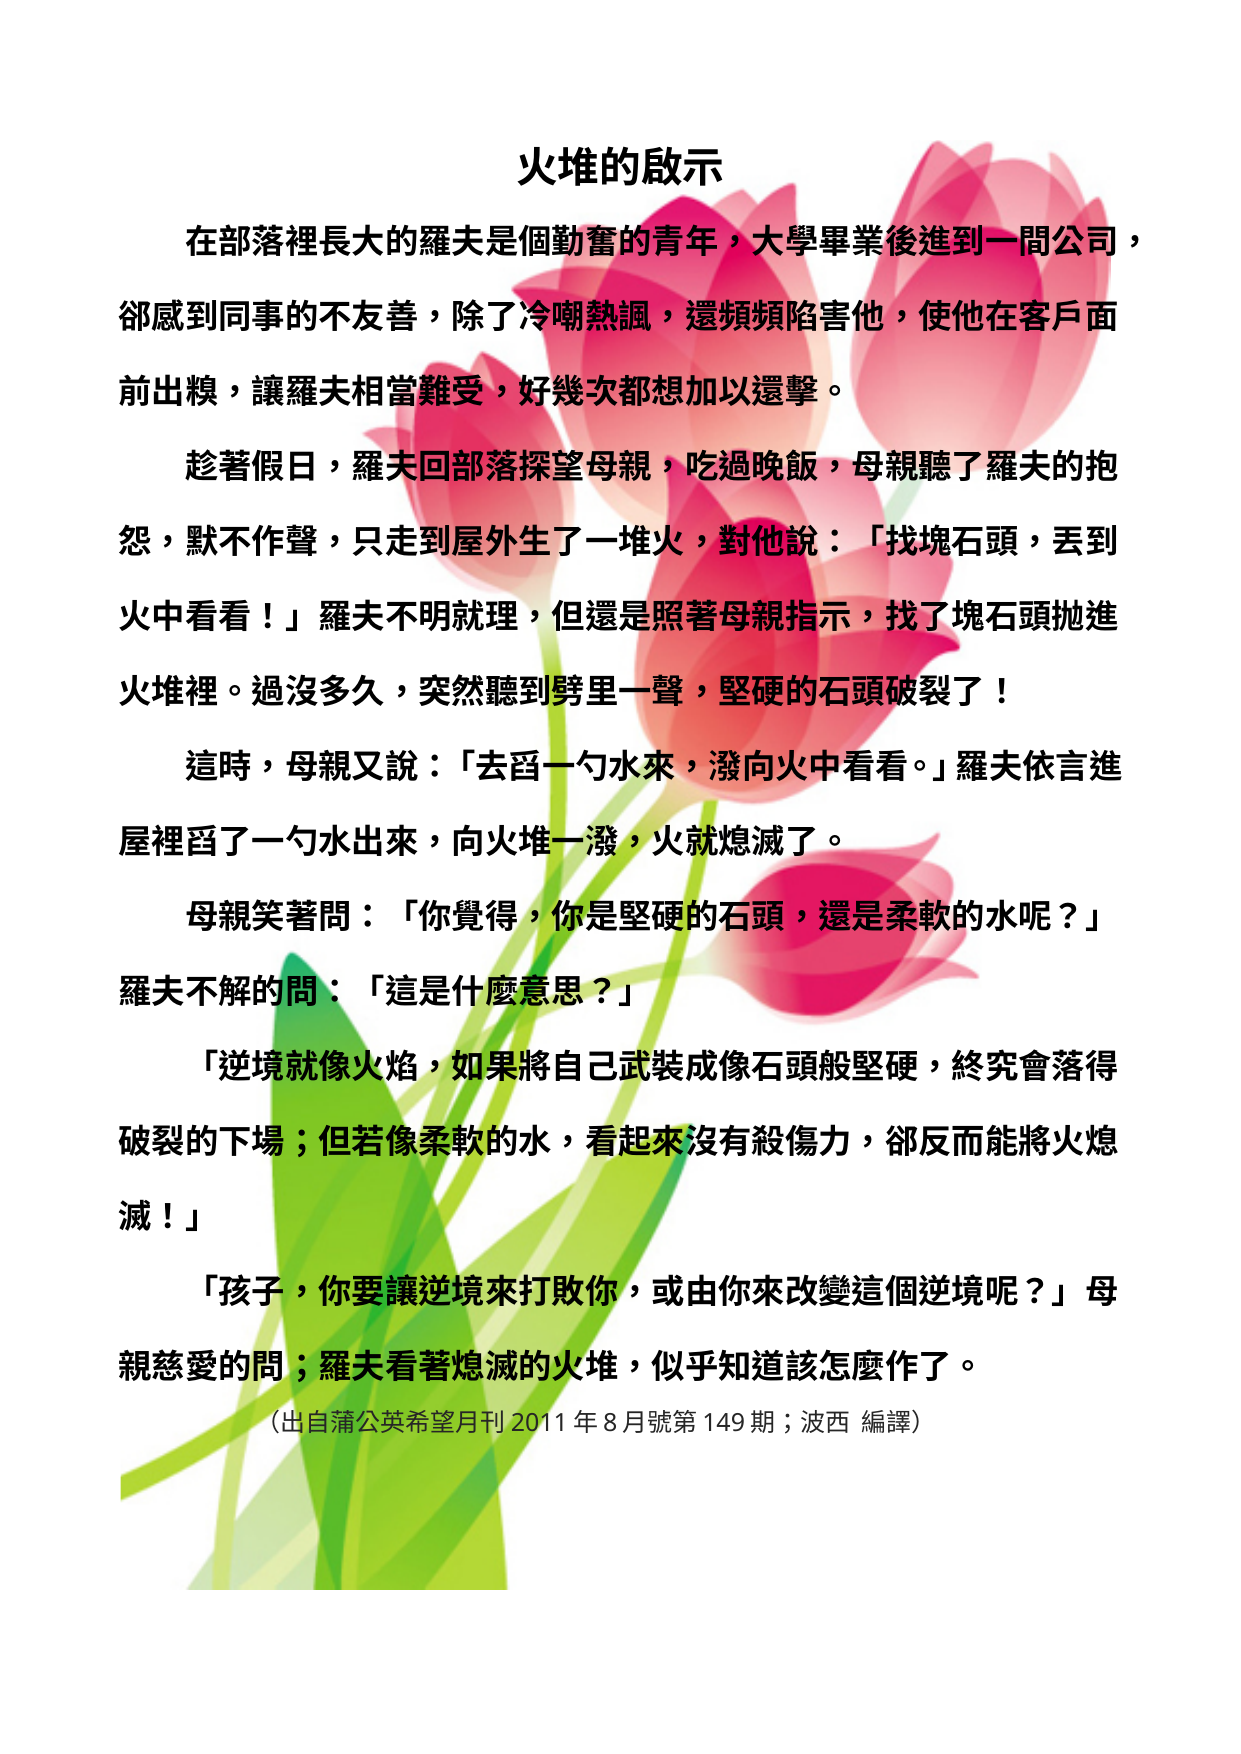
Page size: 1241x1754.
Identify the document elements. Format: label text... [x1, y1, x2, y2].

text 火堆的啟示 [118, 127, 1122, 202]
text 「逆境就像火焰，如果將自己武裝成像石頭般堅硬，終究會落得破裂的下場；但若像柔軟的水，看起來沒有殺傷力，郤反而能將火熄滅！」 [1111, 1027, 1122, 1252]
picture [1095, 1280, 1103, 1286]
picture [1093, 1290, 1102, 1297]
picture [124, 312, 134, 317]
picture [1100, 1290, 1109, 1297]
picture [1101, 1280, 1110, 1286]
picture [134, 1145, 139, 1153]
text 這時，母親又說：「去舀一勺水來，潑向火中看看。」羅夫依言進屋裡舀了一勺水出來，向火堆一潑，火就熄滅了。 [1111, 727, 1122, 877]
text 趁著假日，羅夫回部落探望母親，吃過晚飯，母親聽了羅夫的抱怨，默不作聲，只走到屋外生了一堆火，對他說：「找塊石頭，丟到火中看看！」羅夫不明就理，但還是照著母親指示，找了塊石頭抛進火堆裡。過沒多久，突然聽到劈里一聲，堅硬的石頭破裂了！ [1111, 427, 1122, 727]
picture [1095, 761, 1111, 777]
text 母親笑著問：「你覺得，你是堅硬的石頭，還是柔軟的水呢？」羅夫不解的問：「這是什麼意思？」 [1111, 877, 1122, 1027]
text 在部落裡長大的羅夫是個勤奮的青年，大學畢業後進到一間公司，郤感到同事的不友善，除了冷嘲熱諷，還頻頻陷害他，使他在客戶面前出糗，讓羅夫相當難受，好幾次都想加以還擊。 [1111, 202, 1122, 427]
picture [1102, 470, 1111, 477]
picture [1091, 611, 1111, 627]
picture [1094, 1132, 1111, 1152]
text 「孩子，你要讓逆境來打敗你，或由你來改變這個逆境呢？」母親慈愛的問；羅夫看著熄滅的火堆，似乎知道該怎麼作了。 [1111, 1252, 1122, 1402]
picture [1101, 457, 1111, 469]
picture [120, 140, 1111, 1590]
